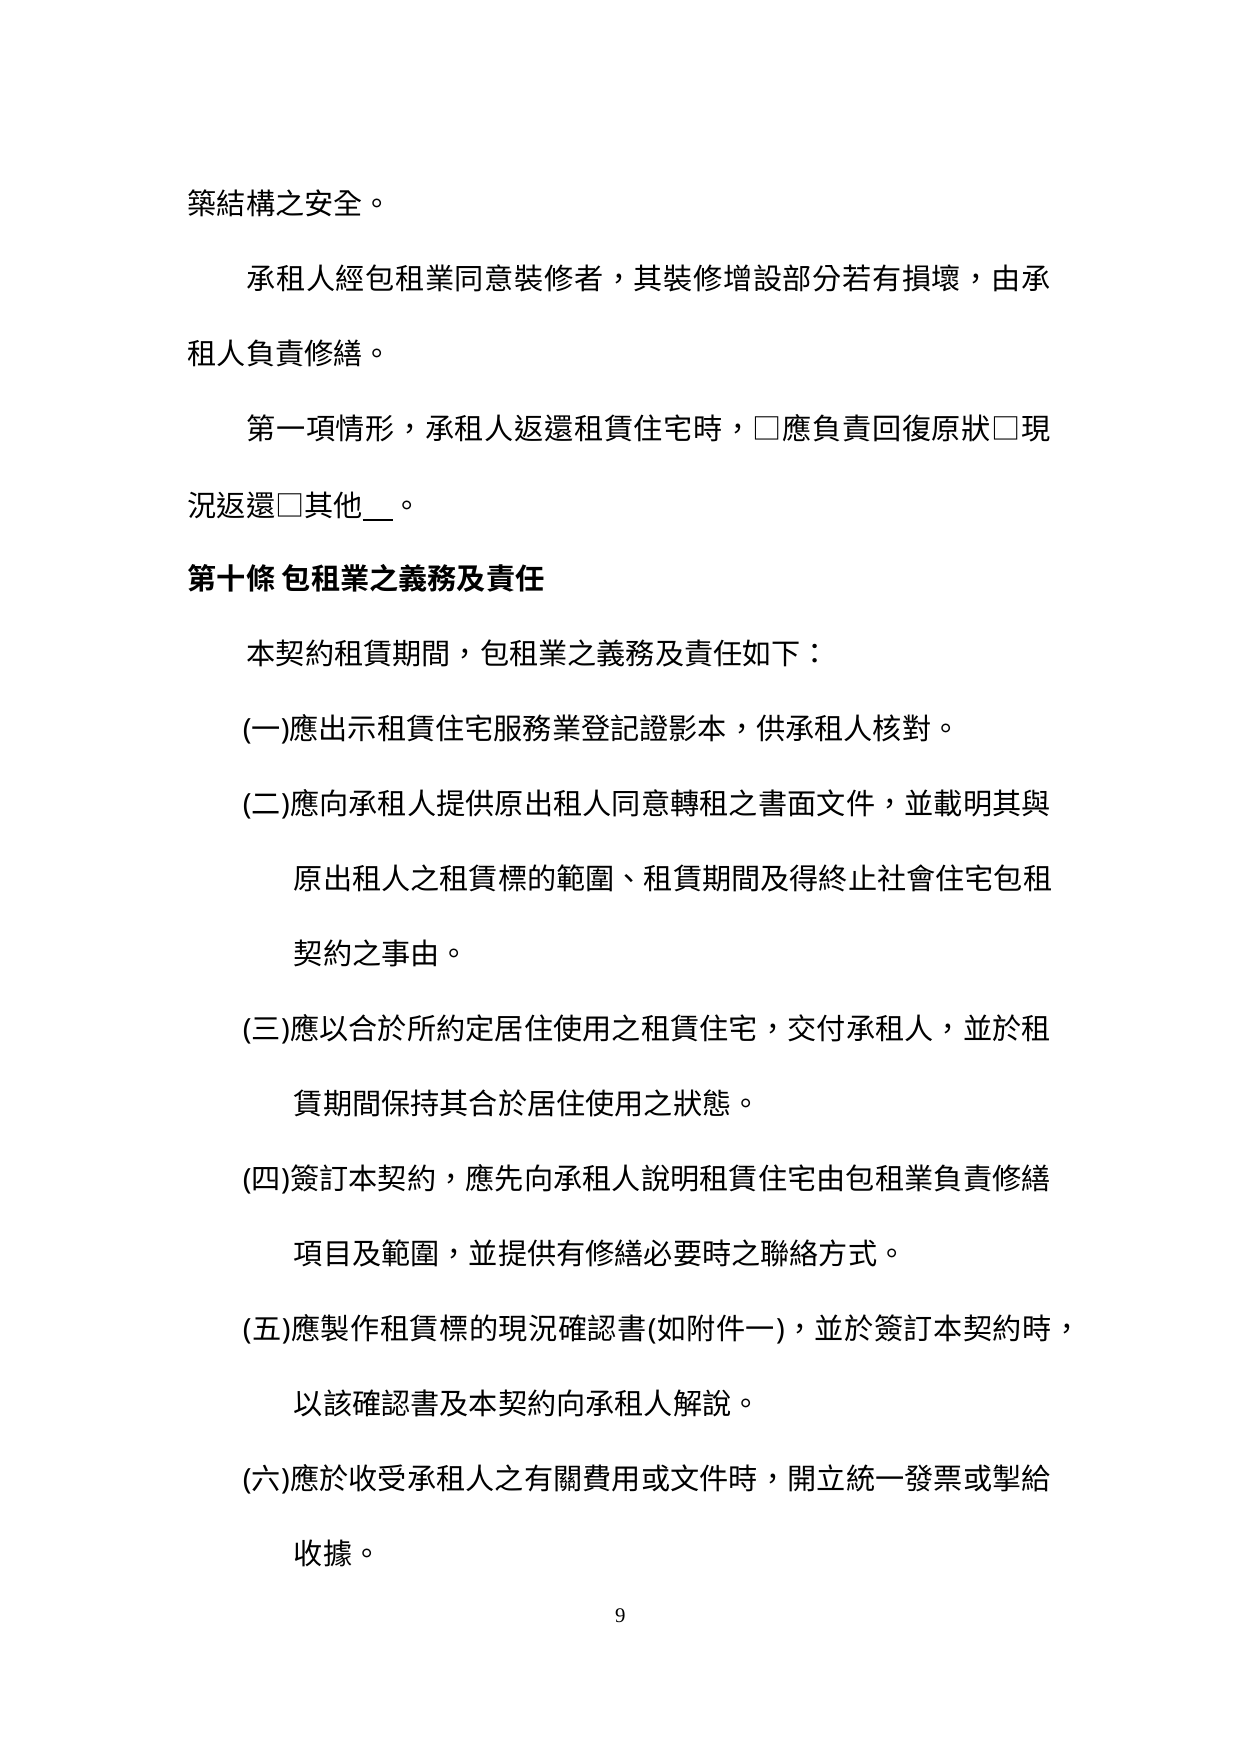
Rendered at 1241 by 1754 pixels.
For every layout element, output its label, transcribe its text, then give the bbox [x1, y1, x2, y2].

text (一)應出示租賃住宅服務業登記證影本，供承租人核對。 [243, 689, 1053, 764]
text 本契約租賃期間，包租業之義務及責任如下： [187, 614, 1053, 689]
text (四)簽訂本契約，應先向承租人說明租賃住宅由包租業負責修繕項目及範圍，並提供有修繕必要時之聯絡方式。 [243, 1139, 1053, 1289]
text 第十條 包租業之義務及責任 [187, 539, 1053, 614]
text 承租人經包租業同意裝修者，其裝修增設部分若有損壞，由承租人負責修繕。 [187, 239, 1053, 389]
text (五)應製作租賃標的現況確認書(如附件一)，並於簽訂本契約時，以該確認書及本契約向承租人解說。 [243, 1289, 1053, 1439]
text (三)應以合於所約定居住使用之租賃住宅，交付承租人，並於租賃期間保持其合於居住使用之狀態。 [243, 989, 1053, 1139]
text 築結構之安全。 [187, 164, 1053, 239]
text (二)應向承租人提供原出租人同意轉租之書面文件，並載明其與原出租人之租賃標的範圍、租賃期間及得終止社會住宅包租契約之事由。 [243, 764, 1053, 989]
text (六)應於收受承租人之有關費用或文件時，開立統一發票或掣給收據。 [243, 1439, 1053, 1589]
text 第一項情形，承租人返還租賃住宅時，□應負責回復原狀□現況返還□其他 。 [187, 389, 1053, 539]
